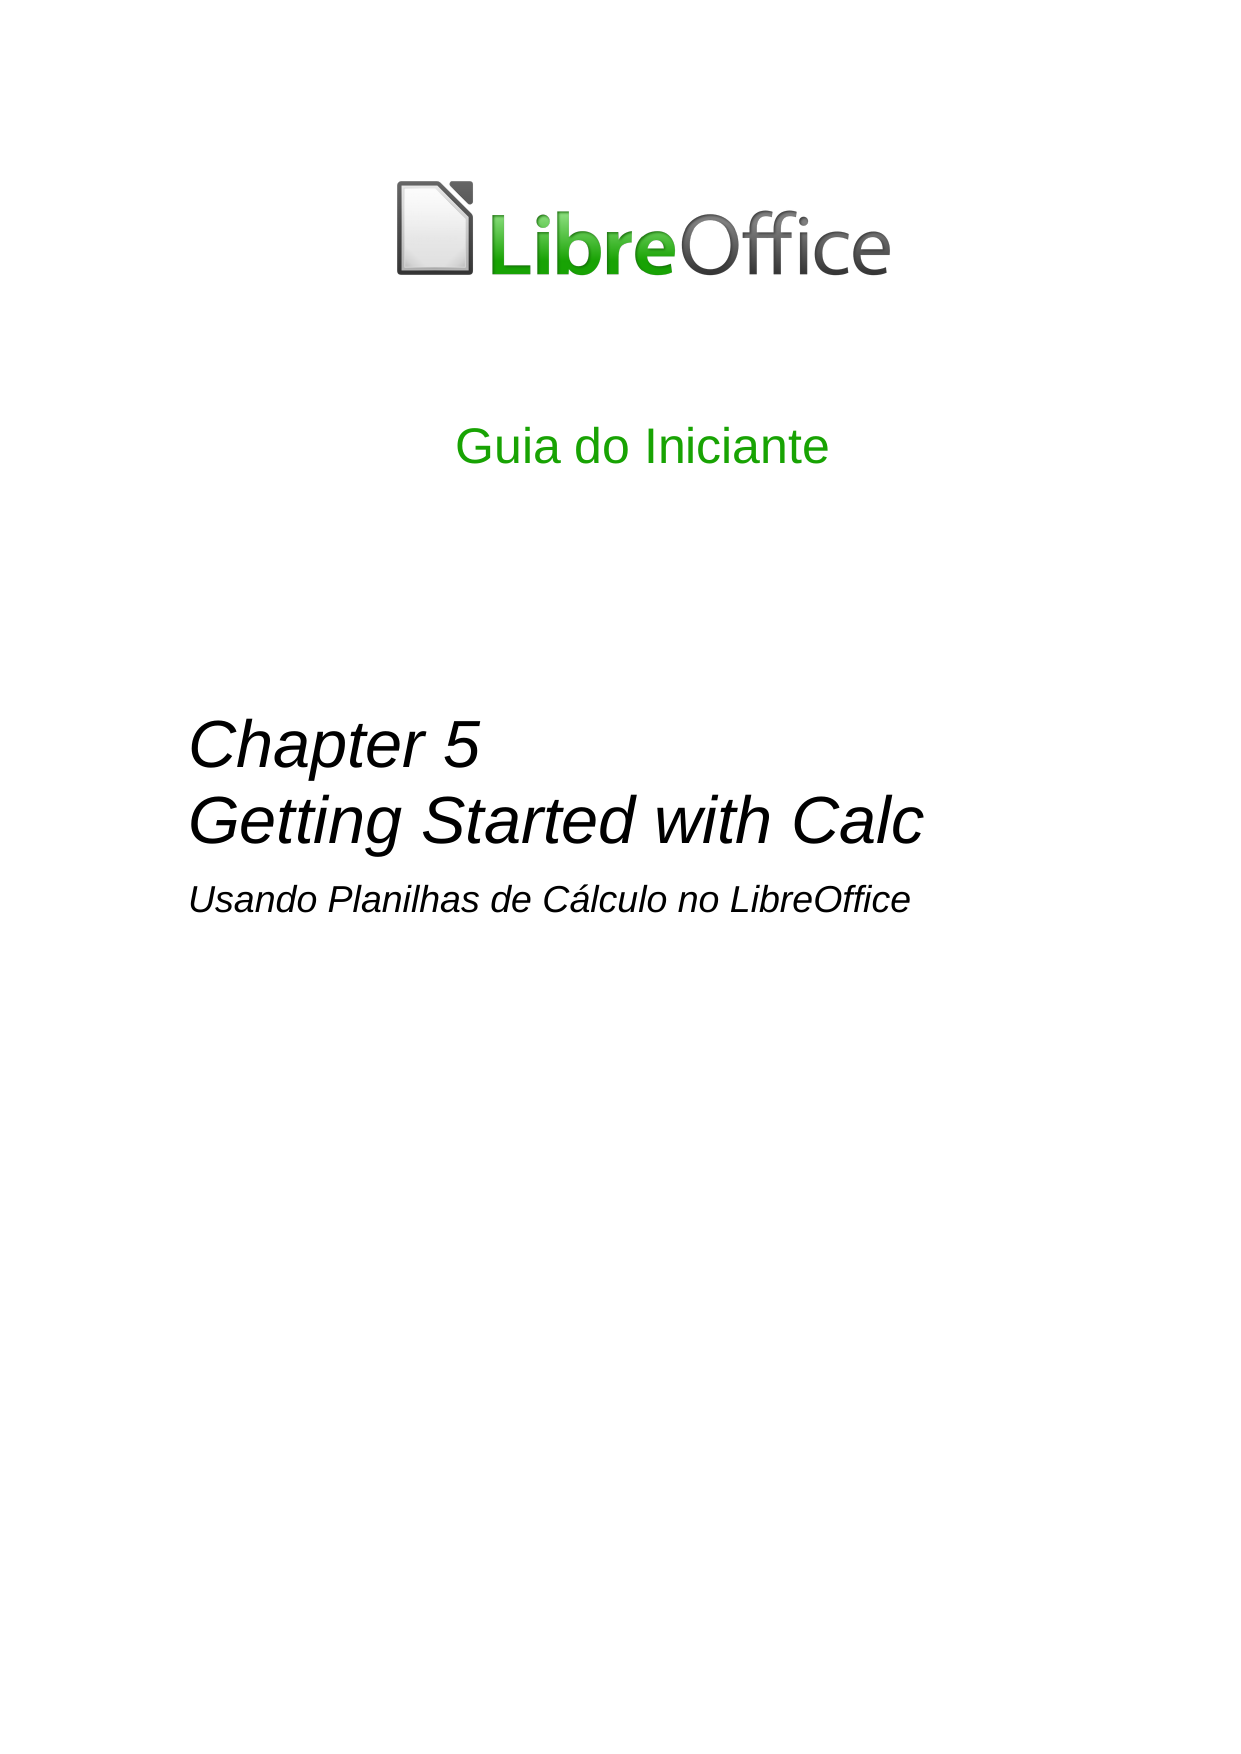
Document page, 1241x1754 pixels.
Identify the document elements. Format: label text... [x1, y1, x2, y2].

picture [392, 177, 893, 282]
title Chapter 5 Getting Started with Calc [188, 705, 1098, 858]
subtitle Usando Planilhas de Cálculo no LibreOffice [188, 877, 1098, 921]
text Guia do Iniciante [188, 416, 1098, 474]
